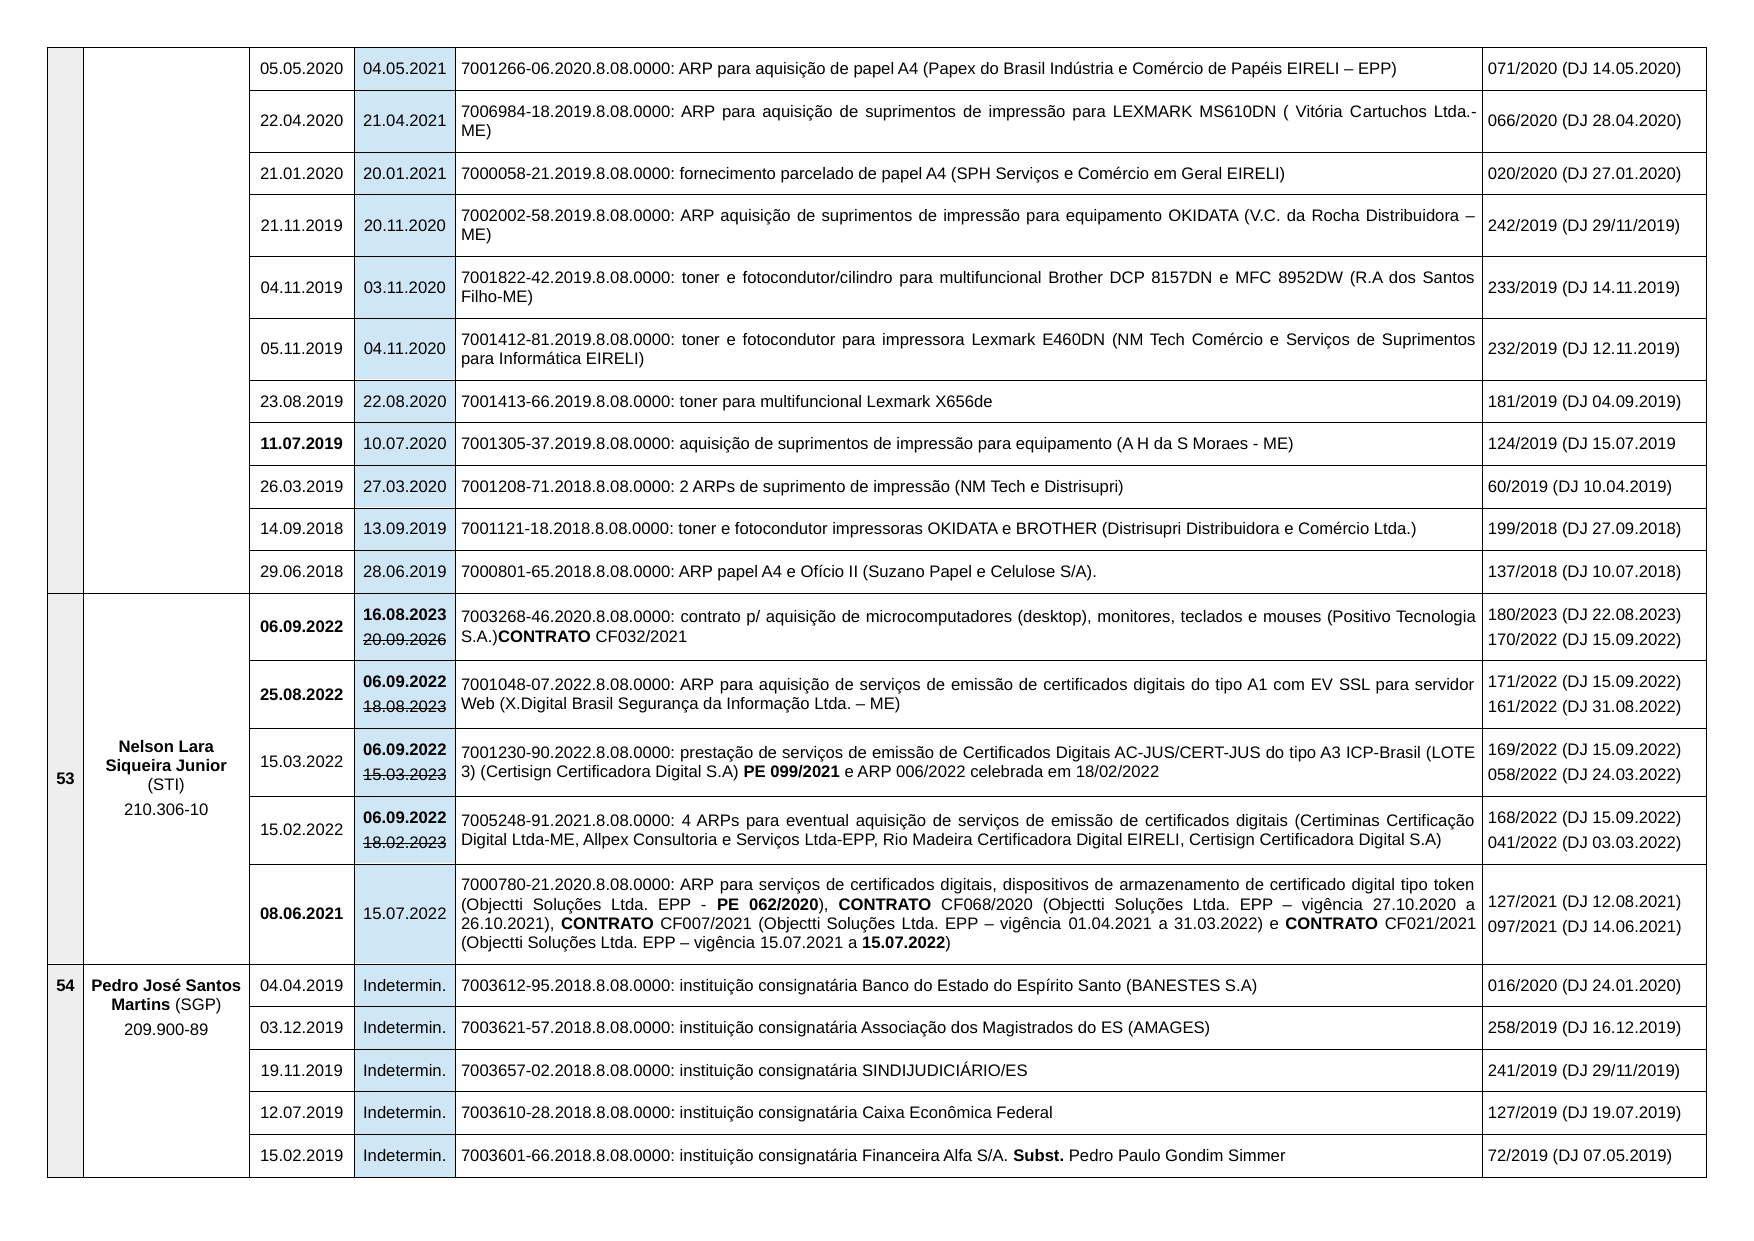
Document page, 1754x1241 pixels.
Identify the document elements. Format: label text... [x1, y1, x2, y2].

table_cell 124/2019 (DJ 15.07.2019 [1483, 423, 1706, 465]
table_cell 016/2020 (DJ 24.01.2020) [1483, 965, 1706, 1006]
table_cell 04.05.2021 [355, 48, 455, 90]
table_cell 08.06.2021 [250, 865, 354, 963]
table_cell 04.11.2020 [355, 319, 455, 379]
table_cell 25.08.2022 [250, 661, 354, 728]
table_cell 23.08.2019 [250, 381, 354, 422]
table_cell 22.04.2020 [250, 91, 354, 152]
table_cell [48, 48, 83, 593]
table_cell 21.04.2021 [355, 91, 455, 152]
table_cell 7003268-46.2020.8.08.0000: contrato p/ aquisição de microcomputadores (desktop), monitores, teclados e mouses (Positivo Tecnologia S.A.)CONTRATO CF032/2021 [456, 594, 1482, 660]
table_cell 06.09.2022 18.02.2023 [355, 797, 455, 863]
table_cell 7005248-91.2021.8.08.0000: 4 ARPs para eventual aquisição de serviços de emissão de certificados digitais (Certiminas Certificação Digital Ltda-ME, Allpex Consultoria e Serviços Ltda-EPP, Rio Madeira Certificadora Digital EIRELI, Certisign Certificadora Digital S.A) [456, 797, 1482, 863]
table_cell 7000780-21.2020.8.08.0000: ARP para serviços de certificados digitais, dispositivos de armazenamento de certificado digital tipo token (Objectti Soluções Ltda. EPP - PE 062/2020), CONTRATO CF068/2020 (Objectti Soluções Ltda. EPP – vigência 27.10.2020 a 26.10.2021), CONTRATO CF007/2021 (Objectti Soluções Ltda. EPP – vigência 01.04.2021 a 31.03.2022) e CONTRATO CF021/2021 (Objectti Soluções Ltda. EPP – vigência 15.07.2021 a 15.07.2022) [456, 865, 1482, 963]
table_cell 19.11.2019 [250, 1050, 354, 1091]
table_cell 169/2022 (DJ 15.09.2022) 058/2022 (DJ 24.03.2022) [1483, 729, 1706, 796]
table_cell 7003612-95.2018.8.08.0000: instituição consignatária Banco do Estado do Espírito Santo (BANESTES S.A) [456, 965, 1482, 1006]
table_cell 127/2021 (DJ 12.08.2021) 097/2021 (DJ 14.06.2021) [1483, 865, 1706, 963]
table_cell 7003610-28.2018.8.08.0000: instituição consignatária Caixa Econômica Federal [456, 1092, 1482, 1134]
table_cell 15.07.2022 [355, 865, 455, 963]
table_cell 7003657-02.2018.8.08.0000: instituição consignatária SINDIJUDICIÁRIO/ES [456, 1050, 1482, 1091]
table_cell 15.03.2022 [250, 729, 354, 796]
table_cell 04.04.2019 [250, 965, 354, 1006]
table_cell 20.01.2021 [355, 153, 455, 194]
table_cell 03.12.2019 [250, 1007, 354, 1049]
table_cell 7001208-71.2018.8.08.0000: 2 ARPs de suprimento de impressão (NM Tech e Distrisupri) [456, 466, 1482, 507]
table_cell 180/2023 (DJ 22.08.2023) 170/2022 (DJ 15.09.2022) [1483, 594, 1706, 660]
table_cell 06.09.2022 [250, 594, 354, 660]
table_cell 7000801-65.2018.8.08.0000: ARP papel A4 e Ofício II (Suzano Papel e Celulose S/A). [456, 551, 1482, 593]
table_cell 04.11.2019 [250, 257, 354, 318]
table_cell 21.11.2019 [250, 195, 354, 256]
table_cell 020/2020 (DJ 27.01.2020) [1483, 153, 1706, 194]
table_cell 242/2019 (DJ 29/11/2019) [1483, 195, 1706, 256]
table_cell 232/2019 (DJ 12.11.2019) [1483, 319, 1706, 379]
table_cell 26.03.2019 [250, 466, 354, 507]
table_cell 071/2020 (DJ 14.05.2020) [1483, 48, 1706, 90]
table_cell 7003621-57.2018.8.08.0000: instituição consignatária Associação dos Magistrados do ES (AMAGES) [456, 1007, 1482, 1049]
table_cell Pedro José Santos Martins (SGP) 209.900-89 [84, 965, 249, 1177]
table_cell 29.06.2018 [250, 551, 354, 593]
table_cell 7006984-18.2019.8.08.0000: ARP para aquisição de suprimentos de impressão para LEXMARK MS610DN ( Vitória Cartuchos Ltda.- ME) [456, 91, 1482, 152]
table_cell 15.02.2019 [250, 1135, 354, 1177]
table_cell Indetermin. [355, 965, 455, 1006]
table_cell 20.11.2020 [355, 195, 455, 256]
table_cell Nelson Lara Siqueira Junior (STI) 210.306-10 [84, 594, 249, 963]
table_cell 168/2022 (DJ 15.09.2022) 041/2022 (DJ 03.03.2022) [1483, 797, 1706, 863]
table_cell 7001121-18.2018.8.08.0000: toner e fotocondutor impressoras OKIDATA e BROTHER (Distrisupri Distribuidora e Comércio Ltda.) [456, 509, 1482, 550]
table_cell 22.08.2020 [355, 381, 455, 422]
table_cell 28.06.2019 [355, 551, 455, 593]
table_cell 7000058-21.2019.8.08.0000: fornecimento parcelado de papel A4 (SPH Serviços e Comércio em Geral EIRELI) [456, 153, 1482, 194]
table_cell 7001230-90.2022.8.08.0000: prestação de serviços de emissão de Certificados Digitais AC-JUS/CERT-JUS do tipo A3 ICP-Brasil (LOTE 3) (Certisign Certificadora Digital S.A) PE 099/2021 e ARP 006/2022 celebrada em 18/02/2022 [456, 729, 1482, 796]
table_cell Indetermin. [355, 1007, 455, 1049]
table_cell 10.07.2020 [355, 423, 455, 465]
table_cell 03.11.2020 [355, 257, 455, 318]
table_cell 54 [48, 965, 83, 1177]
table_cell 7001266-06.2020.8.08.0000: ARP para aquisição de papel A4 (Papex do Brasil Indústria e Comércio de Papéis EIRELI – EPP) [456, 48, 1482, 90]
table_cell [84, 48, 249, 593]
table_cell 13.09.2019 [355, 509, 455, 550]
table_cell 066/2020 (DJ 28.04.2020) [1483, 91, 1706, 152]
table_cell 7001413-66.2019.8.08.0000: toner para multifuncional Lexmark X656de [456, 381, 1482, 422]
table_cell 05.11.2019 [250, 319, 354, 379]
table_cell 06.09.2022 18.08.2023 [355, 661, 455, 728]
table_cell 171/2022 (DJ 15.09.2022) 161/2022 (DJ 31.08.2022) [1483, 661, 1706, 728]
table_cell 05.05.2020 [250, 48, 354, 90]
table_cell 12.07.2019 [250, 1092, 354, 1134]
table_cell Indetermin. [355, 1135, 455, 1177]
table_cell 7001412-81.2019.8.08.0000: toner e fotocondutor para impressora Lexmark E460DN (NM Tech Comércio e Serviços de Suprimentos para Informática EIRELI) [456, 319, 1482, 379]
table_cell 181/2019 (DJ 04.09.2019) [1483, 381, 1706, 422]
table_cell 06.09.2022 15.03.2023 [355, 729, 455, 796]
table_cell 53 [48, 594, 83, 963]
table_cell 16.08.2023 20.09.2026 [355, 594, 455, 660]
table_cell 15.02.2022 [250, 797, 354, 863]
table_cell 21.01.2020 [250, 153, 354, 194]
table_cell 72/2019 (DJ 07.05.2019) [1483, 1135, 1706, 1177]
table_cell 7002002-58.2019.8.08.0000: ARP aquisição de suprimentos de impressão para equipamento OKIDATA (V.C. da Rocha Distribuidora – ME) [456, 195, 1482, 256]
table_cell 199/2018 (DJ 27.09.2018) [1483, 509, 1706, 550]
table_cell 233/2019 (DJ 14.11.2019) [1483, 257, 1706, 318]
table_cell 258/2019 (DJ 16.12.2019) [1483, 1007, 1706, 1049]
table_cell Indetermin. [355, 1092, 455, 1134]
table_cell 11.07.2019 [250, 423, 354, 465]
table_cell 60/2019 (DJ 10.04.2019) [1483, 466, 1706, 507]
table_cell 7003601-66.2018.8.08.0000: instituição consignatária Financeira Alfa S/A. Subst. Pedro Paulo Gondim Simmer [456, 1135, 1482, 1177]
table_cell 127/2019 (DJ 19.07.2019) [1483, 1092, 1706, 1134]
table_cell 27.03.2020 [355, 466, 455, 507]
table_cell 7001822-42.2019.8.08.0000: toner e fotocondutor/cilindro para multifuncional Brother DCP 8157DN e MFC 8952DW (R.A dos Santos Filho-ME) [456, 257, 1482, 318]
table_cell 7001305-37.2019.8.08.0000: aquisição de suprimentos de impressão para equipamento (A H da S Moraes - ME) [456, 423, 1482, 465]
table_cell Indetermin. [355, 1050, 455, 1091]
table_cell 14.09.2018 [250, 509, 354, 550]
table_cell 137/2018 (DJ 10.07.2018) [1483, 551, 1706, 593]
table_cell 241/2019 (DJ 29/11/2019) [1483, 1050, 1706, 1091]
table_cell 7001048-07.2022.8.08.0000: ARP para aquisição de serviços de emissão de certificados digitais do tipo A1 com EV SSL para servidor Web (X.Digital Brasil Segurança da Informação Ltda. – ME) [456, 661, 1482, 728]
